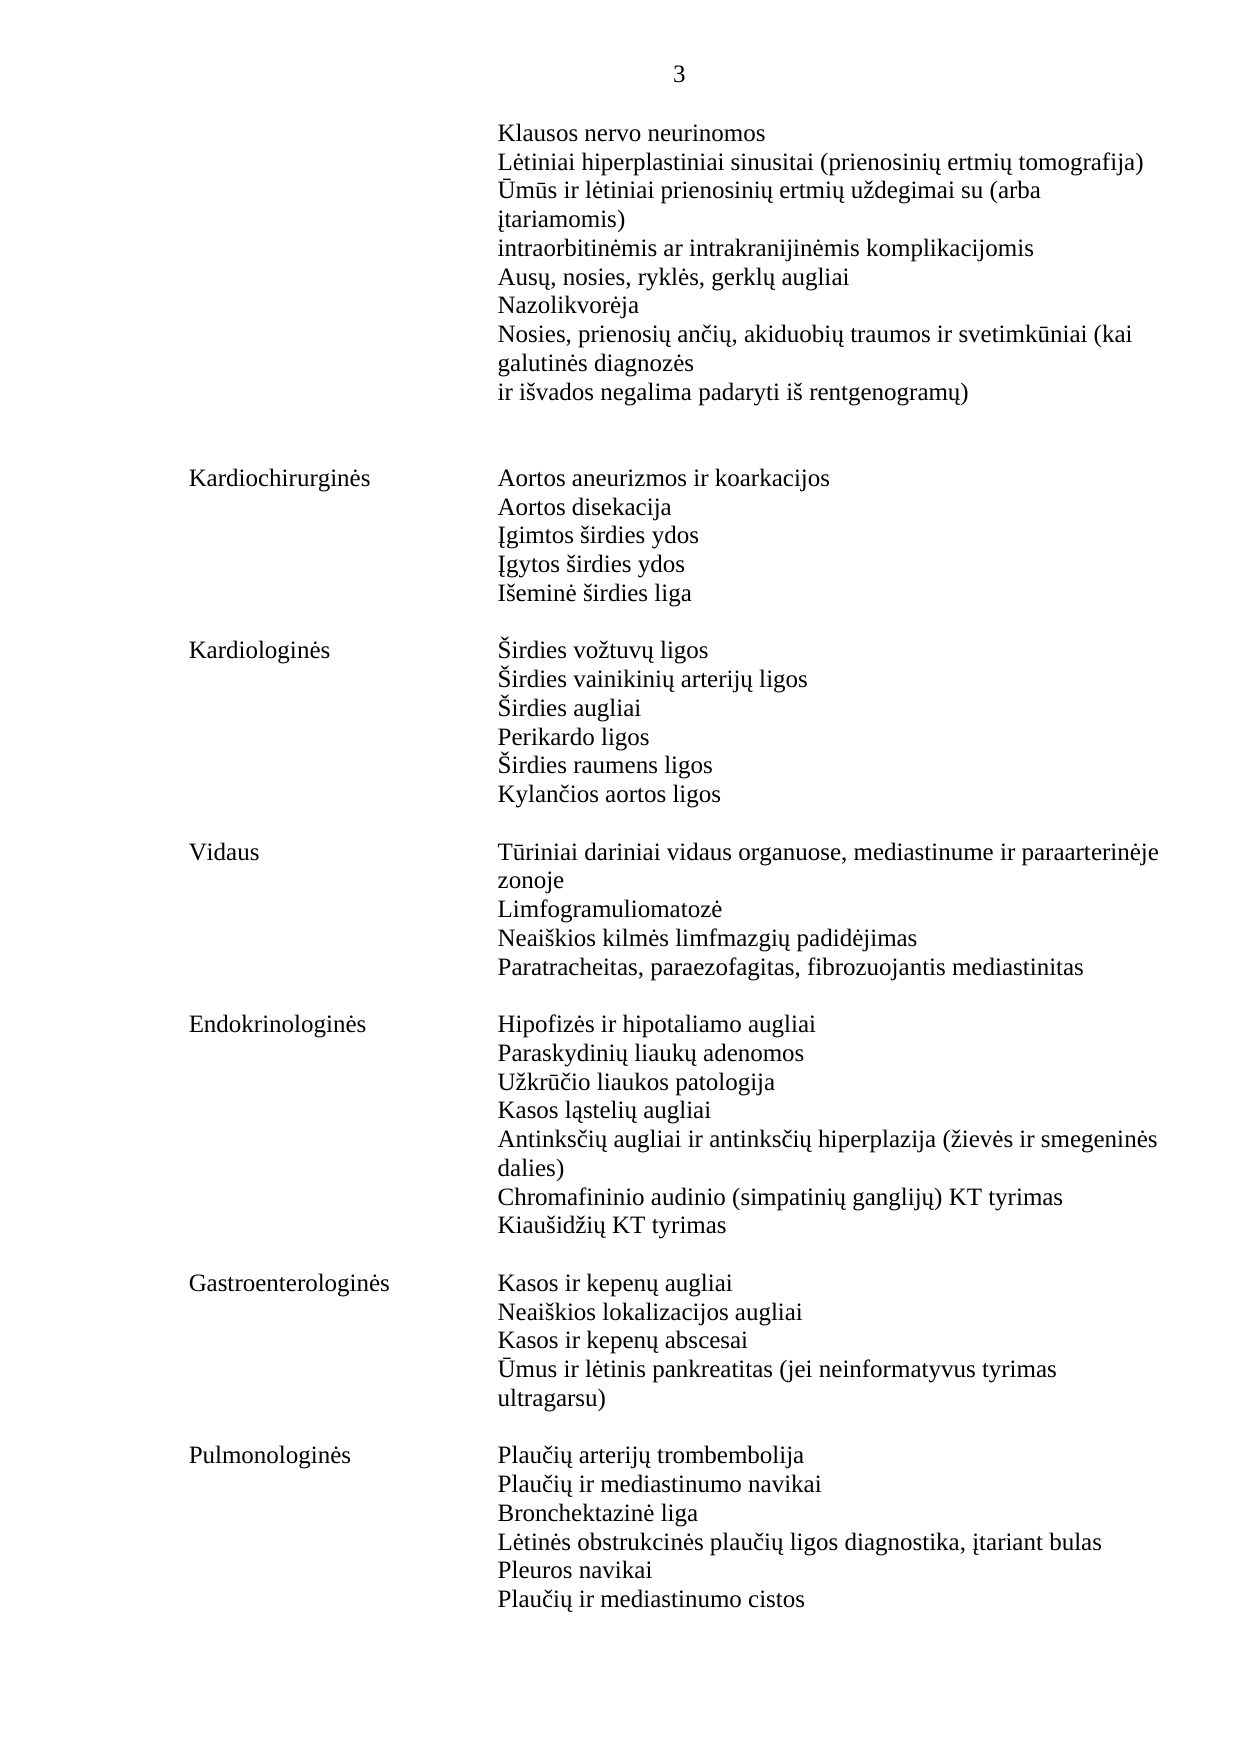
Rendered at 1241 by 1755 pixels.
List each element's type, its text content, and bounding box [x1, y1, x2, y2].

table_cell [177, 1239, 486, 1268]
table_cell [177, 434, 486, 463]
table_cell Lėtinės obstrukcinės plaučių ligos diagnostika, įtariant bulas [486, 1527, 1181, 1556]
table_cell Plaučių ir mediastinumo navikai [486, 1469, 1181, 1498]
table_cell [177, 377, 486, 406]
table_cell [177, 607, 486, 636]
table_cell [177, 894, 486, 923]
table_cell [177, 1469, 486, 1498]
table_cell [486, 1412, 1181, 1441]
table_cell [177, 1584, 486, 1613]
table_cell [177, 923, 486, 952]
table_cell Limfogramuliomatozė [486, 894, 1181, 923]
table_cell [486, 406, 1181, 434]
table_cell Kasos ląstelių augliai [486, 1096, 1181, 1124]
table_cell Plaučių ir mediastinumo cistos [486, 1584, 1181, 1613]
table_cell Pulmonologinės [177, 1441, 486, 1469]
table_cell Nosies, prienosių ančių, akiduobių traumos ir svetimkūniai (kai galutinės diagnozės [486, 319, 1181, 377]
table_cell Plaučių arterijų trombembolija [486, 1441, 1181, 1469]
table_cell Ūmūs ir lėtiniai prienosinių ertmių uždegimai su (arba įtariamomis) [486, 176, 1181, 233]
table_cell [177, 1354, 486, 1412]
table_cell [486, 981, 1181, 1009]
table_cell Užkrūčio liaukos patologija [486, 1067, 1181, 1096]
table_cell Pleuros navikai [486, 1556, 1181, 1584]
table_cell [177, 262, 486, 291]
table_cell Gastroenterologinės [177, 1268, 486, 1297]
table_cell Klausos nervo neurinomos [486, 118, 1181, 147]
table_cell Lėtiniai hiperplastiniai sinusitai (prienosinių ertmių tomografija) [486, 147, 1181, 176]
table_cell [177, 1182, 486, 1211]
table_cell [486, 607, 1181, 636]
table_cell [177, 233, 486, 262]
table_cell [177, 118, 486, 147]
table_cell Ūmus ir lėtinis pankreatitas (jei neinformatyvus tyrimas ultragarsu) [486, 1354, 1181, 1412]
table_cell [177, 1556, 486, 1584]
table_cell Paratracheitas, paraezofagitas, fibrozuojantis mediastinitas [486, 952, 1181, 981]
table_cell Endokrinologinės [177, 1009, 486, 1038]
table_cell [177, 176, 486, 233]
table_cell ir išvados negalima padaryti iš rentgenogramų) [486, 377, 1181, 406]
table_cell intraorbitinėmis ar intrakranijinėmis komplikacijomis [486, 233, 1181, 262]
table_cell [177, 952, 486, 981]
table_cell [486, 434, 1181, 463]
table_cell [177, 1527, 486, 1556]
table_cell Kardiochirurginės [177, 463, 486, 607]
table_cell Paraskydinių liaukų adenomos [486, 1038, 1181, 1067]
table_cell [177, 406, 486, 434]
table_cell [177, 1124, 486, 1182]
table_cell [177, 1297, 486, 1326]
table_cell Kasos ir kepenų augliai [486, 1268, 1181, 1297]
table_cell [177, 1096, 486, 1124]
table_cell Aortos aneurizmos ir koarkacijos Aortos disekacija Įgimtos širdies ydos Įgytos širdies ydos Išeminė širdies liga [486, 463, 1181, 607]
table_cell [177, 319, 486, 377]
table_cell Tūriniai dariniai vidaus organuose, mediastinume ir paraarterinėje zonoje [486, 837, 1181, 894]
table_cell [177, 981, 486, 1009]
table_cell [177, 1211, 486, 1239]
table_cell [177, 147, 486, 176]
table_cell Neaiškios lokalizacijos augliai [486, 1297, 1181, 1326]
table_cell Ausų, nosies, ryklės, gerklų augliai [486, 262, 1181, 291]
table_cell [177, 1498, 486, 1527]
table_cell Širdies vožtuvų ligos Širdies vainikinių arterijų ligos Širdies augliai Perikardo ligos Širdies raumens ligos Kylančios aortos ligos [486, 636, 1181, 837]
table_cell Bronchektazinė liga [486, 1498, 1181, 1527]
table_cell Chromafininio audinio (simpatinių ganglijų) KT tyrimas [486, 1182, 1181, 1211]
table_cell Hipofizės ir hipotaliamo augliai [486, 1009, 1181, 1038]
table_cell Vidaus [177, 837, 486, 894]
table_cell [177, 1412, 486, 1441]
table_cell Nazolikvorėja [486, 291, 1181, 319]
table_cell Kiaušidžių KT tyrimas [486, 1211, 1181, 1239]
table_cell Kasos ir kepenų abscesai [486, 1326, 1181, 1354]
table_cell Neaiškios kilmės limfmazgių padidėjimas [486, 923, 1181, 952]
table_cell Kardiologinės [177, 636, 486, 837]
table_cell [177, 291, 486, 319]
table_cell [177, 1067, 486, 1096]
table_cell Antinksčių augliai ir antinksčių hiperplazija (žievės ir smegeninės dalies) [486, 1124, 1181, 1182]
table_cell [177, 1326, 486, 1354]
table_cell [486, 1239, 1181, 1268]
table_cell [177, 1038, 486, 1067]
